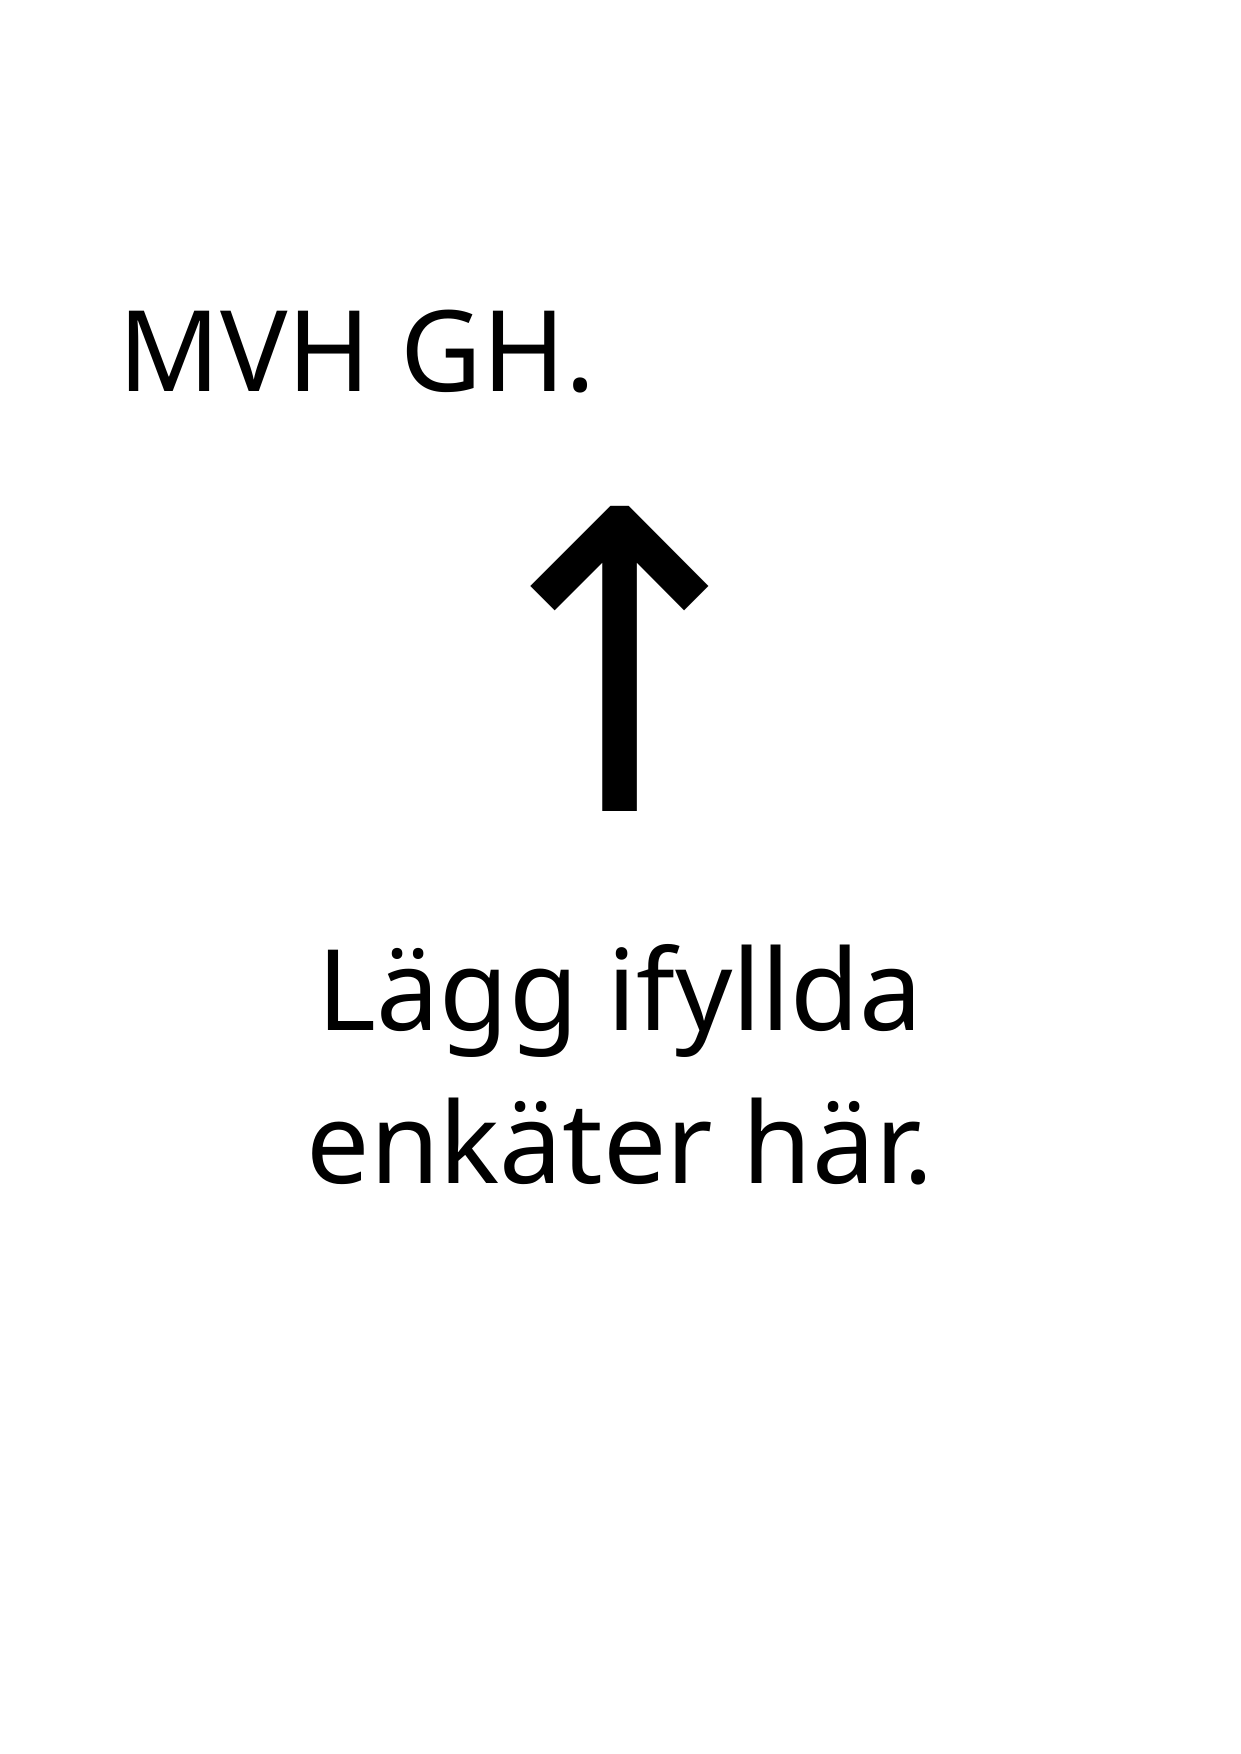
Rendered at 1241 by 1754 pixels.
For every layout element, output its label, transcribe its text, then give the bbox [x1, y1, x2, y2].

text ↑ [118, 424, 1122, 909]
text MVH GH. [118, 271, 1122, 424]
text Lägg ifyllda enkäter här. [118, 909, 1122, 1216]
